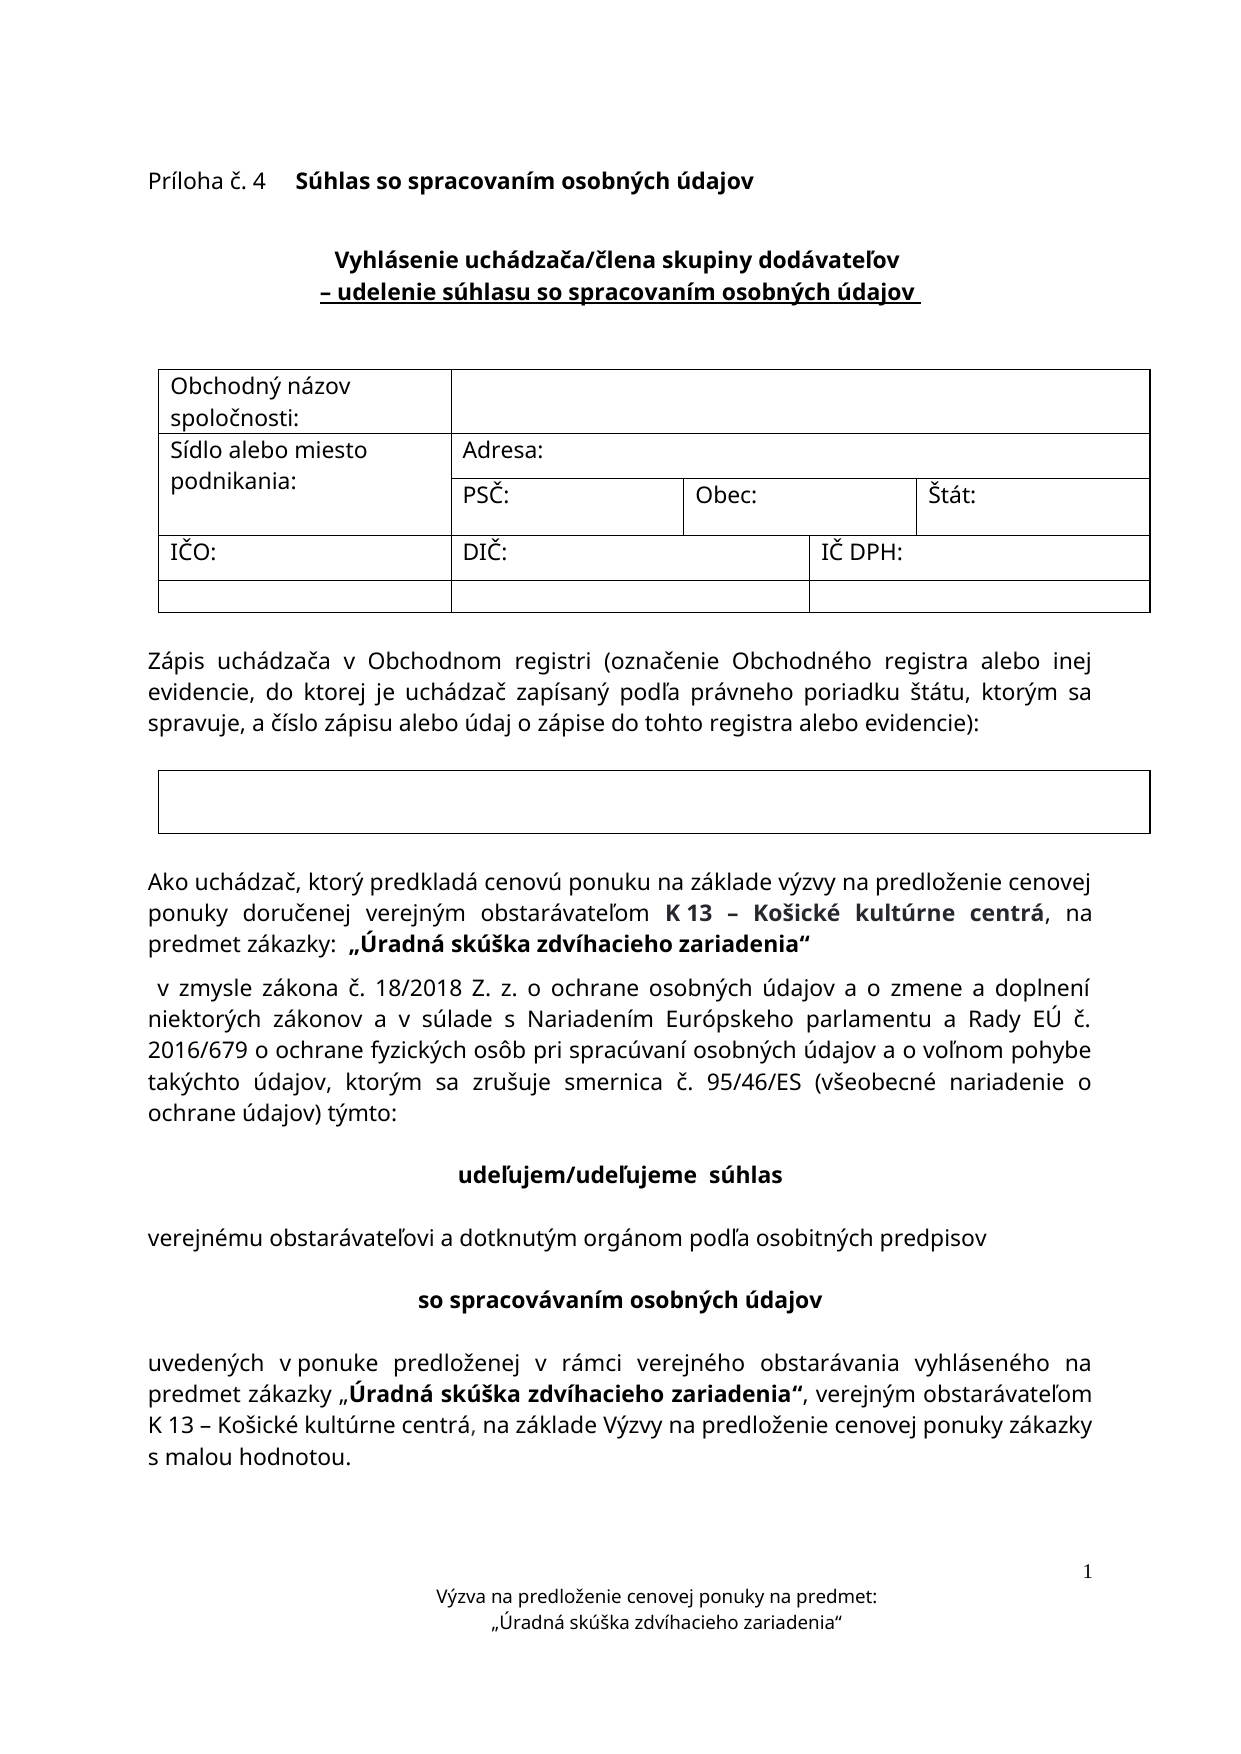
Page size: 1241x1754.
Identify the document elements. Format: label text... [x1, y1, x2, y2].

table_cell Adresa: [452, 434, 1149, 478]
table_cell DIČ: [452, 536, 809, 580]
table_header [452, 370, 1149, 433]
text Vyhlásenie uchádzača/člena skupiny dodávateľov [148, 244, 1093, 275]
table_cell IČO: [159, 536, 451, 580]
text Zápis uchádzača v Obchodnom registri (označenie Obchodného registra alebo inej evidencie, do ktorej je uchádzač zapísaný podľa právneho poriadku štátu, ktorým sa spravuje, a číslo zápisu alebo údaj o zápise do tohto registra alebo evidencie): [148, 644, 1093, 738]
table_cell IČ DPH: [810, 536, 1149, 580]
table_cell Sídlo alebo miesto podnikania: [159, 434, 451, 534]
text v zmysle zákona č. 18/2018 Z. z. o ochrane osobných údajov a o zmene a doplnení niektorých zákonov a v súlade s Nariadením Európskeho parlamentu a Rady EÚ č. 2016/679 o ochrane fyzických osôb pri spracúvaní osobných údajov a o voľnom pohybe takýchto údajov, ktorým sa zrušuje smernica č. 95/46/ES (všeobecné nariadenie o ochrane údajov) týmto: [148, 972, 1093, 1128]
text so spracovávaním osobných údajov [148, 1284, 1093, 1315]
table_cell [159, 581, 451, 612]
table_cell Štát: [917, 479, 1149, 534]
text udeľujem/udeľujeme súhlas [148, 1159, 1093, 1190]
table_cell [452, 581, 809, 612]
table_header Obchodný názov spoločnosti: [159, 370, 451, 433]
table_cell PSČ: [452, 479, 683, 534]
table_header [159, 771, 1149, 833]
table_cell Obec: [684, 479, 916, 534]
text – udelenie súhlasu so spracovaním osobných údajov [148, 275, 1093, 307]
table_cell [810, 581, 1149, 612]
text uvedených v ponuke predloženej v rámci verejného obstarávania vyhláseného na predmet zákazky „Úradná skúška zdvíhacieho zariadenia“, verejným obstarávateľom K 13 – Košické kultúrne centrá, na základe Výzvy na predloženie cenovej ponuky zákazky s malou hodnotou. [148, 1347, 1093, 1472]
text verejnému obstarávateľovi a dotknutým orgánom podľa osobitných predpisov [148, 1222, 1093, 1253]
text Ako uchádzač, ktorý predkladá cenovú ponuku na základe výzvy na predloženie cenovej ponuky doručenej verejným obstarávateľom K 13 – Košické kultúrne centrá, na predmet zákazky: „Úradná skúška zdvíhacieho zariadenia“ [148, 865, 1093, 959]
text Príloha č. 4 Súhlas so spracovaním osobných údajov [148, 165, 1093, 196]
